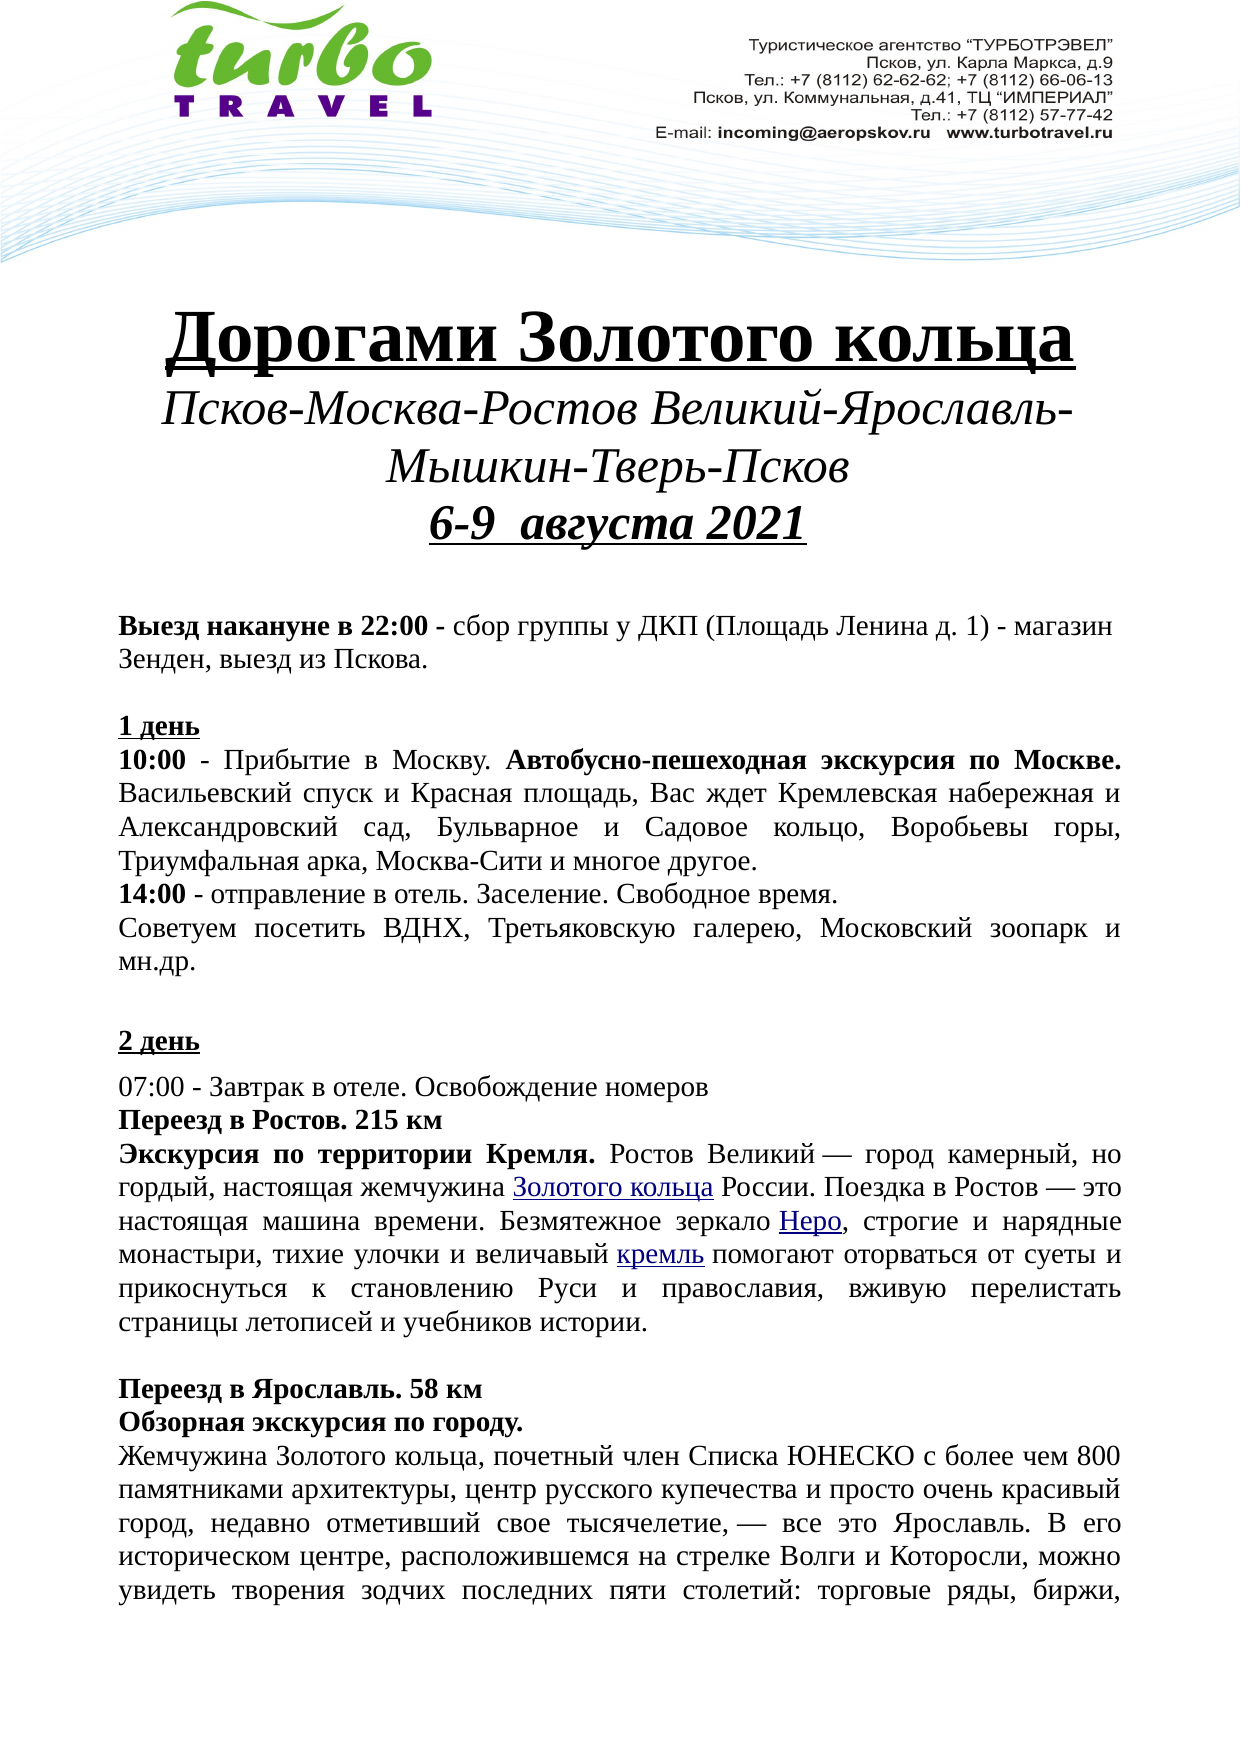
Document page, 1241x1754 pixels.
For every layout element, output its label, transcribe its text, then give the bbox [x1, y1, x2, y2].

text Обзорная экскурсия по городу. [118, 1404, 1122, 1438]
text Жемчужина Золотого кольца, почетный член Списка ЮНЕСКО с более чем 800 памятниками архитектуры, центр русского купечества и просто очень красивый город, недавно отметивший свое тысячелетие, — все это Ярославль. В его историческом центре, расположившемся на стрелке Волги и Которосли, можно увидеть творения зодчих последних пяти столетий: торговые ряды, биржи, [118, 1438, 1122, 1606]
text Выезд накануне в 22:00 - сбор группы у ДКП (Площадь Ленина д. 1) - магазин Зенден, выезд из Пскова. [118, 608, 1122, 675]
text Дорогами Золотого кольца [118, 292, 1122, 378]
text Переезд в Ярославль. 58 км [118, 1371, 1122, 1404]
text 14:00 - отправление в отель. Заселение. Свободное время. [118, 876, 1122, 910]
text 1 день [118, 708, 1122, 742]
text Псков-Москва-Ростов Великий-Ярославль-Мышкин-Тверь-Псков [118, 378, 1122, 493]
text 10:00 - Прибытие в Москву. Автобусно-пешеходная экскурсия по Москве. Васильевский спуск и Красная площадь, Вас ждет Кремлевская набережная и Александровский сад, Бульварное и Садовое кольцо, Воробьевы горы, Триумфальная арка, Москва-Сити и многое другое. [118, 742, 1122, 876]
text Переезд в Ростов. 215 км [118, 1102, 1122, 1136]
text 6-9 августа 2021 [118, 493, 1122, 550]
text 07:00 - Завтрак в отеле. Освобождение номеров [118, 1069, 1122, 1102]
text Советуем посетить ВДНХ, Третьяковскую галерею, Московский зоопарк и мн.др. [118, 910, 1122, 977]
text 2 день [118, 1023, 1122, 1056]
text Экскурсия по территории Кремля. Ростов Великий — город камерный, но гордый, настоящая жемчужина Золотого кольца России. Поездка в Ростов — это настоящая машина времени. Безмятежное зеркало Неро, строгие и нарядные монастыри, тихие улочки и величавый кремль помогают оторваться от суеты и прикоснуться к становлению Руси и православия, вживую перелистать страницы летописей и учебников истории. [118, 1136, 1122, 1337]
